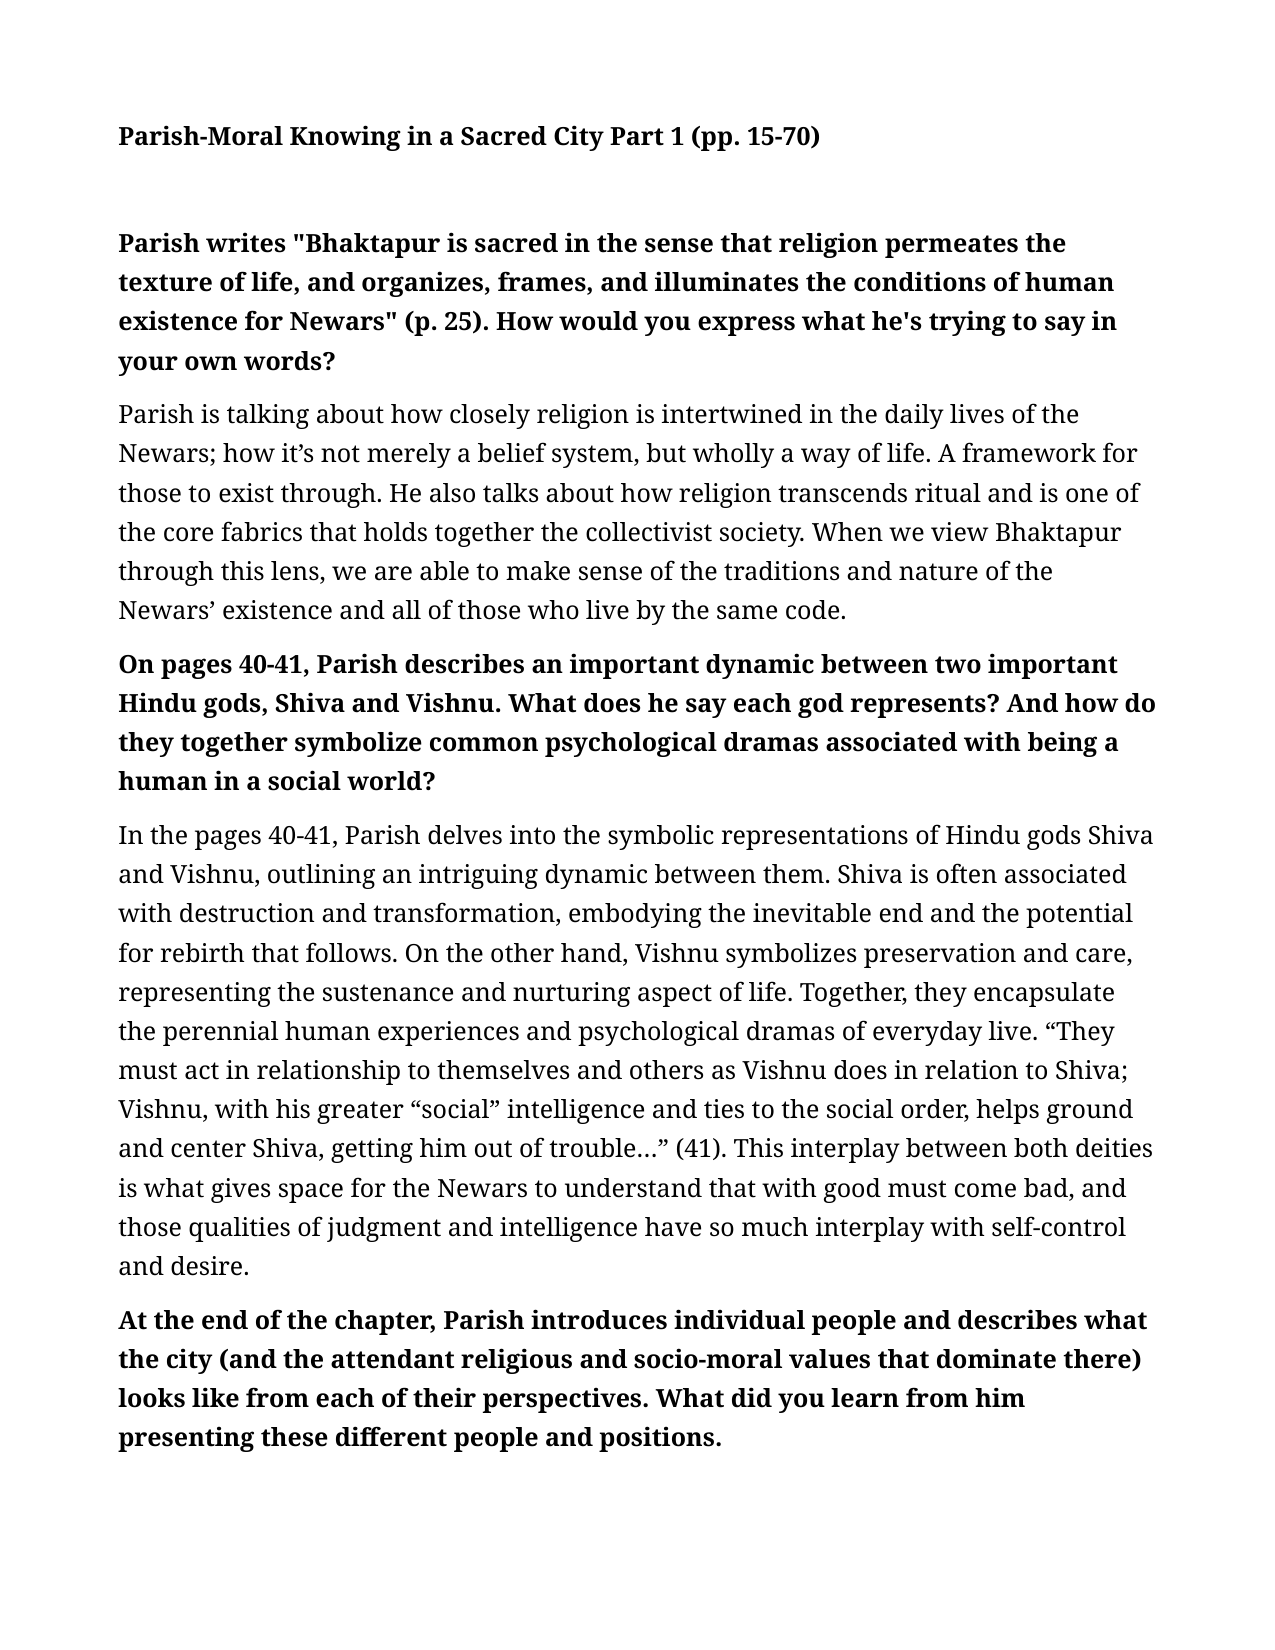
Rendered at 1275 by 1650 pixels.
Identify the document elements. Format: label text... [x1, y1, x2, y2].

text Parish writes "Bhaktapur is sacred in the sense that religion permeates the texture of life, and organizes, frames, and illuminates the conditions of human existence for Newars" (p. 25). How would you express what he's trying to say in your own words? [118, 226, 1157, 377]
text Parish-Moral Knowing in a Sacred City Part 1 (pp. 15-70) [118, 118, 1157, 152]
text On pages 40-41, Parish describes an important dynamic between two important Hindu gods, Shiva and Vishnu. What does he say each god represents? And how do they together symbolize common psychological dramas associated with being a human in a social world? [118, 646, 1157, 798]
text At the end of the chapter, Parish introduces individual people and describes what the city (and the attendant religious and socio-moral values that dominate there) looks like from each of their perspectives. What did you learn from him presenting these different people and positions. [118, 1302, 1157, 1454]
text Parish is talking about how closely religion is intertwined in the daily lives of the Newars; how it’s not merely a belief system, but wholly a way of life. A framework for those to exist through. He also talks about how religion transcends ritual and is one of the core fabrics that holds together the collectivist society. When we view Bhaktapur through this lens, we are able to make sense of the traditions and nature of the Newars’ existence and all of those who live by the same code. [118, 397, 1157, 627]
text In the pages 40-41, Parish delves into the symbolic representations of Hindu gods Shiva and Vishnu, outlining an intriguing dynamic between them. Shiva is often associated with destruction and transformation, embodying the inevitable end and the potential for rebirth that follows. On the other hand, Vishnu symbolizes preservation and care, representing the sustenance and nurturing aspect of life. Together, they encapsulate the perennial human experiences and psychological dramas of everyday live. “They must act in relationship to themselves and others as Vishnu does in relation to Shiva; Vishnu, with his greater “social” intelligence and ties to the social order, helps ground and center Shiva, getting him out of trouble…” (41). This interplay between both deities is what gives space for the Newars to understand that with good must come bad, and those qualities of judgment and intelligence have so much interplay with self-control and desire. [118, 818, 1157, 1283]
